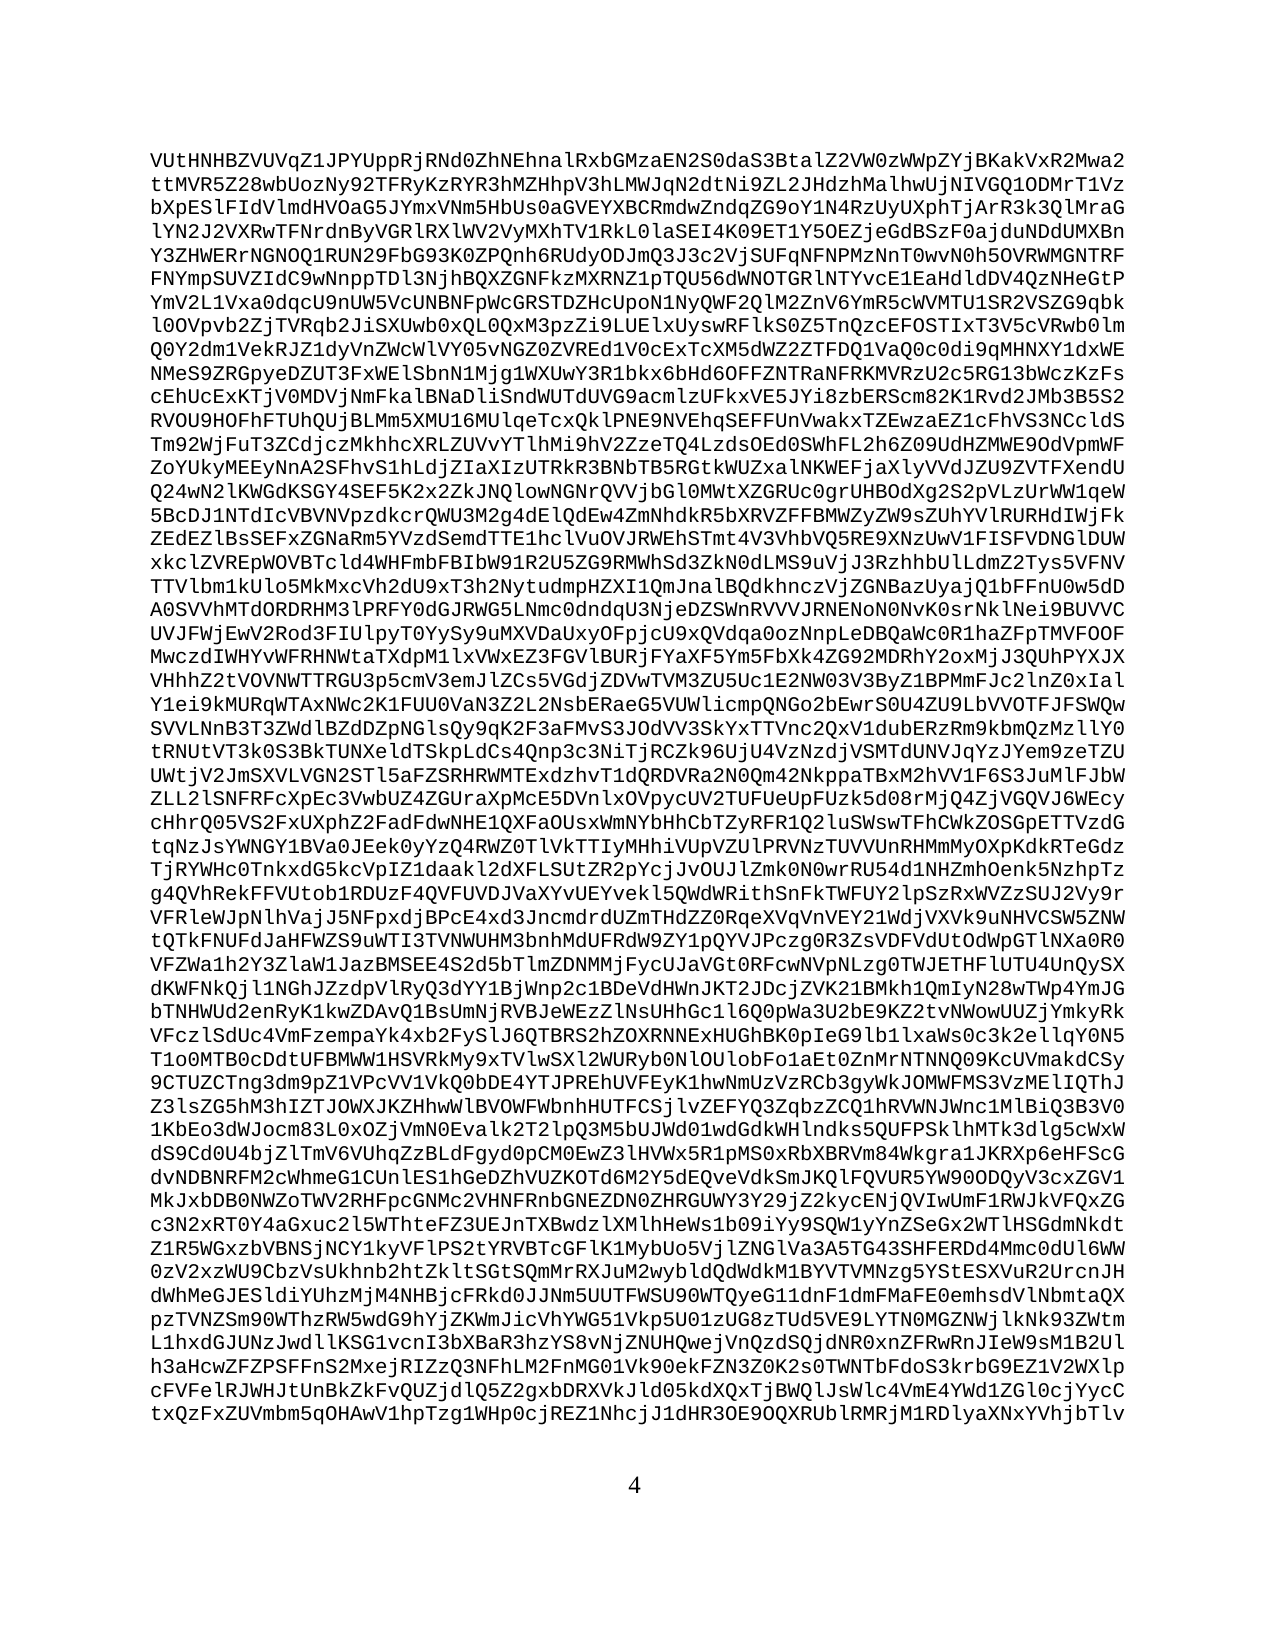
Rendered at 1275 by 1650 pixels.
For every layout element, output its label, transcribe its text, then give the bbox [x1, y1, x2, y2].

text VUtHNHBZVUVqZ1JPYUppRjRNd0ZhNEhnalRxbGMzaEN2S0daS3BtalZ2VW0zWWpZYjBKakVxR2Mwa2ttMVR5Z28wbUozNy92TFRyKzRYR3hMZHhpV3hLMWJqN2dtNi9ZL2JHdzhMalhwUjNIVGQ1ODMrT1VzbXpESlFIdVlmdHVOaG5JYmxVNm5HbUs0aGVEYXBCRmdwZndqZG9oY1N4RzUyUXphTjArR3k3QlMraGlYN2J2VXRwTFNrdnByVGRlRXlWV2VyMXhTV1RkL0laSEI4K09ET1Y5OEZjeGdBSzF0ajduNDdUMXBnY3ZHWERrNGNOQ1RUN29FbG93K0ZPQnh6RUdyODJmQ3J3c2VjSUFqNFNPMzNnT0wvN0h5OVRWMGNTRFFNYmpSUVZIdC9wNnppTDl3NjhBQXZGNFkzMXRNZ1pTQU56dWNOTGRlNTYvcE1EaHdldDV4QzNHeGtPYmV2L1Vxa0dqcU9nUW5VcUNBNFpWcGRSTDZHcUpoN1NyQWF2QlM2ZnV6YmR5cWVMTU1SR2VSZG9qbkl0OVpvb2ZjTVRqb2JiSXUwb0xQL0QxM3pzZi9LUElxUyswRFlkS0Z5TnQzcEFOSTIxT3V5cVRwb0lmQ0Y2dm1VekRJZ1dyVnZWcWlVY05vNGZ0ZVREd1V0cExTcXM5dWZ2ZTFDQ1VaQ0c0di9qMHNXY1dxWENMeS9ZRGpyeDZUT3FxWElSbnN1Mjg1WXUwY3R1bkx6bHd6OFFZNTRaNFRKMVRzU2c5RG13bWczKzFscEhUcExKTjV0MDVjNmFkalBNaDliSndWUTdUVG9acmlzUFkxVE5JYi8zbERScm82K1Rvd2JMb3B5S2RVOU9HOFhFTUhQUjBLMm5XMU16MUlqeTcxQklPNE9NVEhqSEFFUnVwakxTZEwzaEZ1cFhVS3NCcldSTm92WjFuT3ZCdjczMkhhcXRLZUVvYTlhMi9hV2ZzeTQ4LzdsOEd0SWhFL2h6Z09UdHZMWE9OdVpmWFZoYUkyMEEyNnA2SFhvS1hLdjZIaXIzUTRkR3BNbTB5RGtkWUZxalNKWEFjaXlyVVdJZU9ZVTFXendUQ24wN2lKWGdKSGY4SEF5K2x2ZkJNQlowNGNrQVVjbGl0MWtXZGRUc0grUHBOdXg2S2pVLzUrWW1qeW5BcDJ1NTdIcVBVNVpzdkcrQWU3M2g4dElQdEw4ZmNhdkR5bXRVZFFBMWZyZW9sZUhYVlRURHdIWjFkZEdEZlBsSEFxZGNaRm5YVzdSemdTTE1hclVuOVJRWEhSTmt4V3VhbVQ5RE9XNzUwV1FISFVDNGlDUWxkclZVREpWOVBTcld4WHFmbFBIbW91R2U5ZG9RMWhSd3ZkN0dLMS9uVjJ3RzhhbUlLdmZ2Tys5VFNVTTVlbm1kUlo5MkMxcVh2dU9xT3h2NytudmpHZXI1QmJnalBQdkhnczVjZGNBazUyajQ1bFFnU0w5dDA0SVVhMTdORDRHM3lPRFY0dGJRWG5LNmc0dndqU3NjeDZSWnRVVVJRNENoN0NvK0srNklNei9BUVVCUVJFWjEwV2Rod3FIUlpyT0YySy9uMXVDaUxyOFpjcU9xQVdqa0ozNnpLeDBQaWc0R1haZFpTMVFOOFMwczdIWHYvWFRHNWtaTXdpM1lxVWxEZ3FGVlBURjFYaXF5Ym5FbXk4ZG92MDRhY2oxMjJ3QUhPYXJXVHhhZ2tVOVNWTTRGU3p5cmV3emJlZCs5VGdjZDVwTVM3ZU5Uc1E2NW03V3ByZ1BPMmFJc2lnZ0xIalY1ei9kMURqWTAxNWc2K1FUU0VaN3Z2L2NsbERaeG5VUWlicmpQNGo2bEwrS0U4ZU9LbVVOTFJFSWQwSVVLNnB3T3ZWdlBZdDZpNGlsQy9qK2F3aFMvS3JOdVV3SkYxTTVnc2QxV1dubERzRm9kbmQzMzllY0tRNUtVT3k0S3BkTUNXeldTSkpLdCs4Qnp3c3NiTjRCZk96UjU4VzNzdjVSMTdUNVJqYzJYem9zeTZUUWtjV2JmSXVLVGN2STl5aFZSRHRWMTExdzhvT1dQRDVRa2N0Qm42NkppaTBxM2hVV1F6S3JuMlFJbWZLL2lSNFRFcXpEc3VwbUZ4ZGUraXpMcE5DVnlxOVpycUV2TUFUeUpFUzk5d08rMjQ4ZjVGQVJ6WEcycHhrQ05VS2FxUXphZ2FadFdwNHE1QXFaOUsxWmNYbHhCbTZyRFR1Q2luSWswTFhCWkZOSGpETTVzdGtqNzJsYWNGY1BVa0JEek0yYzQ4RWZ0TlVkTTIyMHhiVUpVZUlPRVNzTUVVUnRHMmMyOXpKdkRTeGdzTjRYWHc0TnkxdG5kcVpIZ1daakl2dXFLSUtZR2pYcjJvOUJlZmk0N0wrRU54d1NHZmhOenk5NzhpTzg4QVhRekFFVUtob1RDUzF4QVFUVDJVaXYvUEYvekl5QWdWRithSnFkTWFUY2lpSzRxWVZzSUJ2Vy9rVFRleWJpNlhVajJ5NFpxdjBPcE4xd3JncmdrdUZmTHdZZ0RqeXVqVnVEY21WdjVXVk9uNHVCSW5ZNWtQTkFNUFdJaHFWZS9uWTI3TVNWUHM3bnhMdUFRdW9ZY1pQYVJPczg0R3ZsVDFVdUtOdWpGTlNXa0R0VFZWa1h2Y3ZlaW1JazBMSEE4S2d5bTlmZDNMMjFycUJaVGt0RFcwNVpNLzg0TWJETHFlUTU4UnQySXdKWFNkQjl1NGhJZzdpVlRyQ3dYY1BjWnp2c1BDeVdHWnJKT2JDcjZVK21BMkh1QmIyN28wTWp4YmJGbTNHWUd2enRyK1kwZDAvQ1BsUmNjRVBJeWEzZlNsUHhGc1l6Q0pWa3U2bE9KZ2tvNWowUUZjYmkyRkVFczlSdUc4VmFzempaYk4xb2FySlJ6QTBRS2hZOXRNNExHUGhBK0pIeG9lb1lxaWs0c3k2ellqY0N5T1o0MTB0cDdtUFBMWW1HSVRkMy9xTVlwSXl2WURyb0NlOUlobFo1aEt0ZnMrNTNNQ09KcUVmakdCSy9CTUZCTng3dm9pZ1VPcVV1VkQ0bDE4YTJPREhUVFEyK1hwNmUzVzRCb3gyWkJOMWFMS3VzMElIQThJZ3lsZG5hM3hIZTJOWXJKZHhwWlBVOWFWbnhHUTFCSjlvZEFYQ3ZqbzZCQ1hRVWNJWnc1MlBiQ3B3V01KbEo3dWJocm83L0xOZjVmN0Evalk2T2lpQ3M5bUJWd01wdGdkWHlndks5QUFPSklhMTk3dlg5cWxWdS9Cd0U4bjZlTmV6VUhqZzBLdFgyd0pCM0EwZ3lHVWx5R1pMS0xRbXBRVm84Wkgra1JKRXp6eHFScGdvNDBNRFM2cWhmeG1CUnlES1hGeDZhVUZKOTd6M2Y5dEQveVdkSmJKQlFQVUR5YW90ODQyV3cxZGV1MkJxbDB0NWZoTWV2RHFpcGNMc2VHNFRnbGNEZDN0ZHRGUWY3Y29jZ2kycENjQVIwUmF1RWJkVFQxZGc3N2xRT0Y4aGxuc2l5WThteFZ3UEJnTXBwdzlXMlhHeWs1b09iYy9SQW1yYnZSeGx2WTlHSGdmNkdtZ1R5WGxzbVBNSjNCY1kyVFlPS2tYRVBTcGFlK1MybUo5VjlZNGlVa3A5TG43SHFERDd4Mmc0dUl6WW0zV2xzWU9CbzVsUkhnb2htZkltSGtSQmMrRXJuM2wybldQdWdkM1BYVTVMNzg5YStESXVuR2UrcnJHdWhMeGJESldiYUhzMjM4NHBjcFRkd0JJNm5UUTFWSU90WTQyeG11dnF1dmFMaFE0emhsdVlNbmtaQXpzTVNZSm90WThzRW5wdG9hYjZKWmJicVhYWG51Vkp5U01zUG8zTUd5VE9LYTN0MGZNWjlkNk93ZWtmL1hxdGJUNzJwdllKSG1vcnI3bXBaR3hzYS8vNjZNUHQwejVnQzdSQjdNR0xnZFRwRnJIeW9sM1B2Ulh3aHcwZFZPSFFnS2MxejRIZzQ3NFhLM2FnMG01Vk90ekFZN3Z0K2s0TWNTbFdoS3krbG9EZ1V2WXlpcFVFelRJWHJtUnBkZkFvQUZjdlQ5Z2gxbDRXVkJld05kdXQxTjBWQlJsWlc4VmE4YWd1ZGl0cjYycCtxQzFxZUVmbm5qOHAwV1hpTzg1WHp0cjREZ1NhcjJ1dHR3OE9OQXRUblRMRjM1RDlyaXNxYVhjbTlv [150, 150, 1125, 1427]
